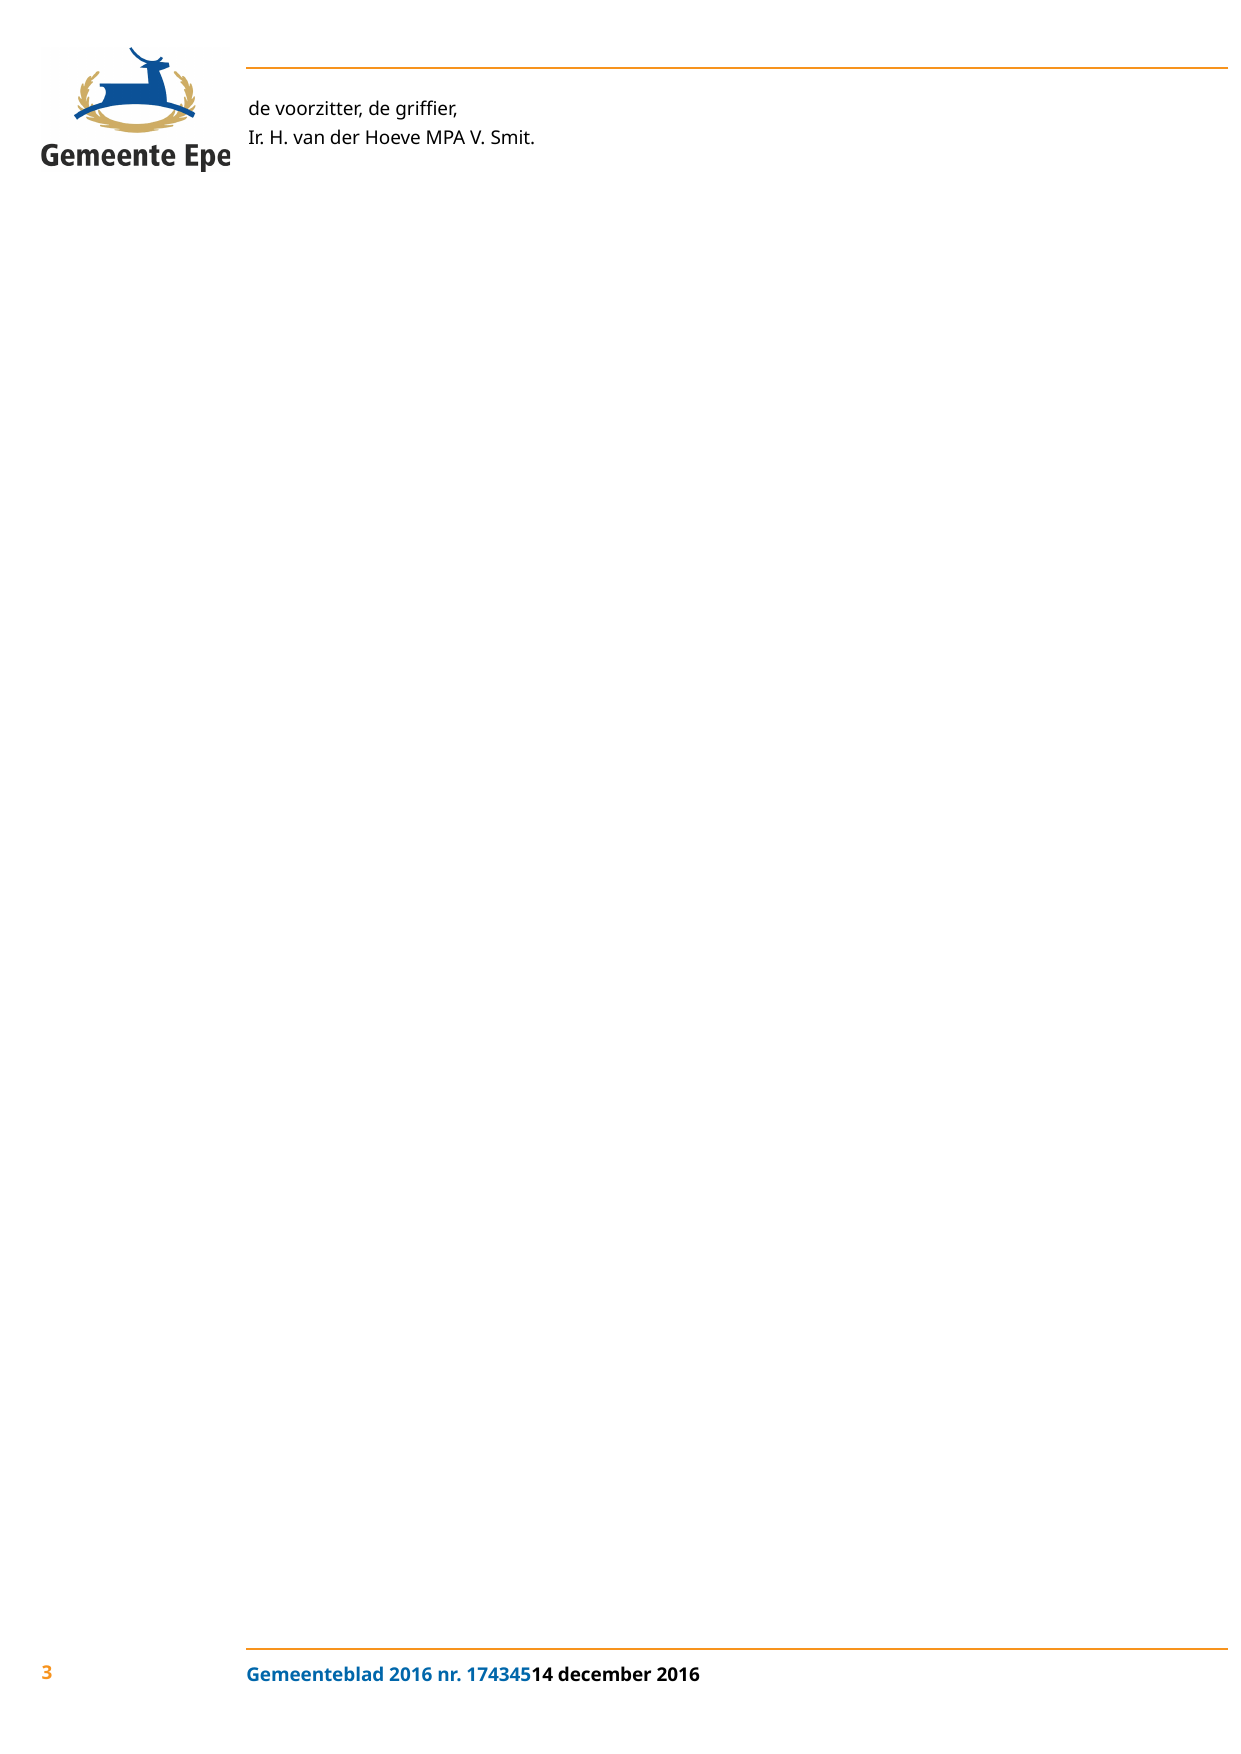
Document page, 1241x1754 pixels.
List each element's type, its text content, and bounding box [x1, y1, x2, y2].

text Ir. H. van der Hoeve MPA V. Smit. [248, 124, 1152, 150]
text de voorzitter, de griffier, [248, 95, 1152, 121]
picture [41, 47, 231, 172]
